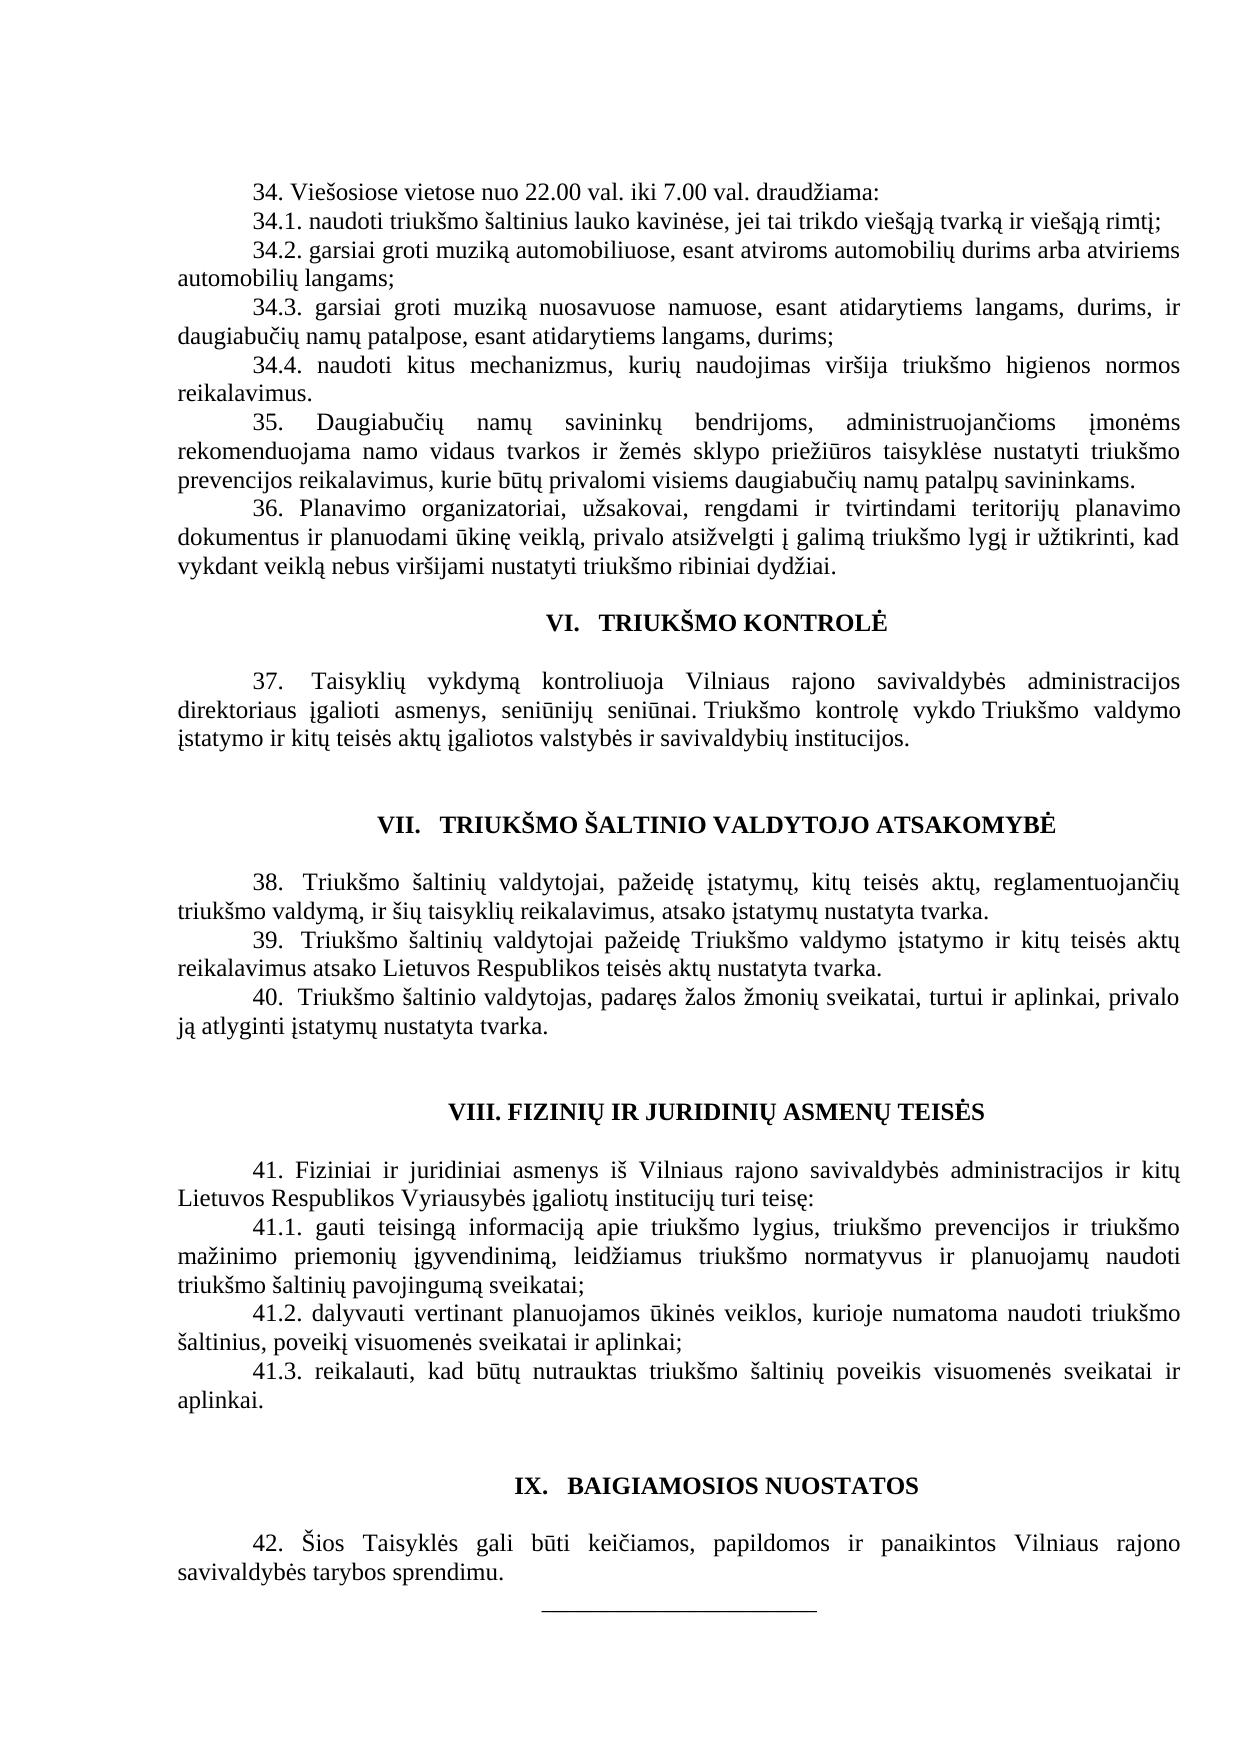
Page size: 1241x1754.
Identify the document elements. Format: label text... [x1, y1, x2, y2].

text ______________________ [177, 1586, 1181, 1615]
text 37. Taisyklių vykdymą kontroliuoja Vilniaus rajono savivaldybės administracijos direktoriaus įgalioti asmenys, seniūnijų seniūnai. Triukšmo kontrolę vykdo Triukšmo valdymo įstatymo ir kitų teisės aktų įgaliotos valstybės ir savivaldybių institucijos. [177, 666, 1181, 752]
text 41. Fiziniai ir juridiniai asmenys iš Vilniaus rajono savivaldybės administracijos ir kitų Lietuvos Respublikos Vyriausybės įgaliotų institucijų turi teisę: [177, 1155, 1181, 1212]
text 34.4. naudoti kitus mechanizmus, kurių naudojimas viršija triukšmo higienos normos reikalavimus. [177, 350, 1181, 407]
text 40. Triukšmo šaltinio valdytojas, padaręs žalos žmonių sveikatai, turtui ir aplinkai, privalo ją atlyginti įstatymų nustatyta tvarka. [177, 982, 1181, 1040]
text 41.3. reikalauti, kad būtų nutrauktas triukšmo šaltinių poveikis visuomenės sveikatai ir aplinkai. [177, 1356, 1181, 1413]
text 34.3. garsiai groti muziką nuosavuose namuose, esant atidarytiems langams, durims, ir daugiabučių namų patalpose, esant atidarytiems langams, durims; [177, 292, 1181, 350]
text 38. Triukšmo šaltinių valdytojai, pažeidę įstatymų, kitų teisės aktų, reglamentuojančių triukšmo valdymą, ir šių taisyklių reikalavimus, atsako įstatymų nustatyta tvarka. [177, 867, 1181, 925]
text VI. TRIUKŠMO KONTROLĖ [177, 608, 1181, 637]
text 34.1. naudoti triukšmo šaltinius lauko kavinėse, jei tai trikdo viešąją tvarką ir viešąją rimtį; [177, 206, 1181, 235]
text 36. Planavimo organizatoriai, užsakovai, rengdami ir tvirtindami teritorijų planavimo dokumentus ir planuodami ūkinę veiklą, privalo atsižvelgti į galimą triukšmo lygį ir užtikrinti, kad vykdant veiklą nebus viršijami nustatyti triukšmo ribiniai dydžiai. [177, 493, 1181, 580]
text 39. Triukšmo šaltinių valdytojai pažeidę Triukšmo valdymo įstatymo ir kitų teisės aktų reikalavimus atsako Lietuvos Respublikos teisės aktų nustatyta tvarka. [177, 925, 1181, 982]
text 34.2. garsiai groti muziką automobiliuose, esant atviroms automobilių durims arba atviriems automobilių langams; [177, 235, 1181, 292]
text 34. Viešosiose vietose nuo 22.00 val. iki 7.00 val. draudžiama: [177, 177, 1181, 206]
text VII. TRIUKŠMO ŠALTINIO VALDYTOJO ATSAKOMYBĖ [177, 810, 1181, 838]
text IX. BAIGIAMOSIOS NUOSTATOS [177, 1471, 1181, 1500]
text 41.2. dalyvauti vertinant planuojamos ūkinės veiklos, kurioje numatoma naudoti triukšmo šaltinius, poveikį visuomenės sveikatai ir aplinkai; [177, 1298, 1181, 1356]
text 41.1. gauti teisingą informaciją apie triukšmo lygius, triukšmo prevencijos ir triukšmo mažinimo priemonių įgyvendinimą, leidžiamus triukšmo normatyvus ir planuojamų naudoti triukšmo šaltinių pavojingumą sveikatai; [177, 1212, 1181, 1298]
text VIII. FIZINIŲ IR JURIDINIŲ ASMENŲ TEISĖS [177, 1097, 1181, 1126]
text 35. Daugiabučių namų savininkų bendrijoms, administruojančioms įmonėms rekomenduojama namo vidaus tvarkos ir žemės sklypo priežiūros taisyklėse nustatyti triukšmo prevencijos reikalavimus, kurie būtų privalomi visiems daugiabučių namų patalpų savininkams. [177, 407, 1181, 493]
text 42. Šios Taisyklės gali būti keičiamos, papildomos ir panaikintos Vilniaus rajono savivaldybės tarybos sprendimu. [177, 1528, 1181, 1586]
